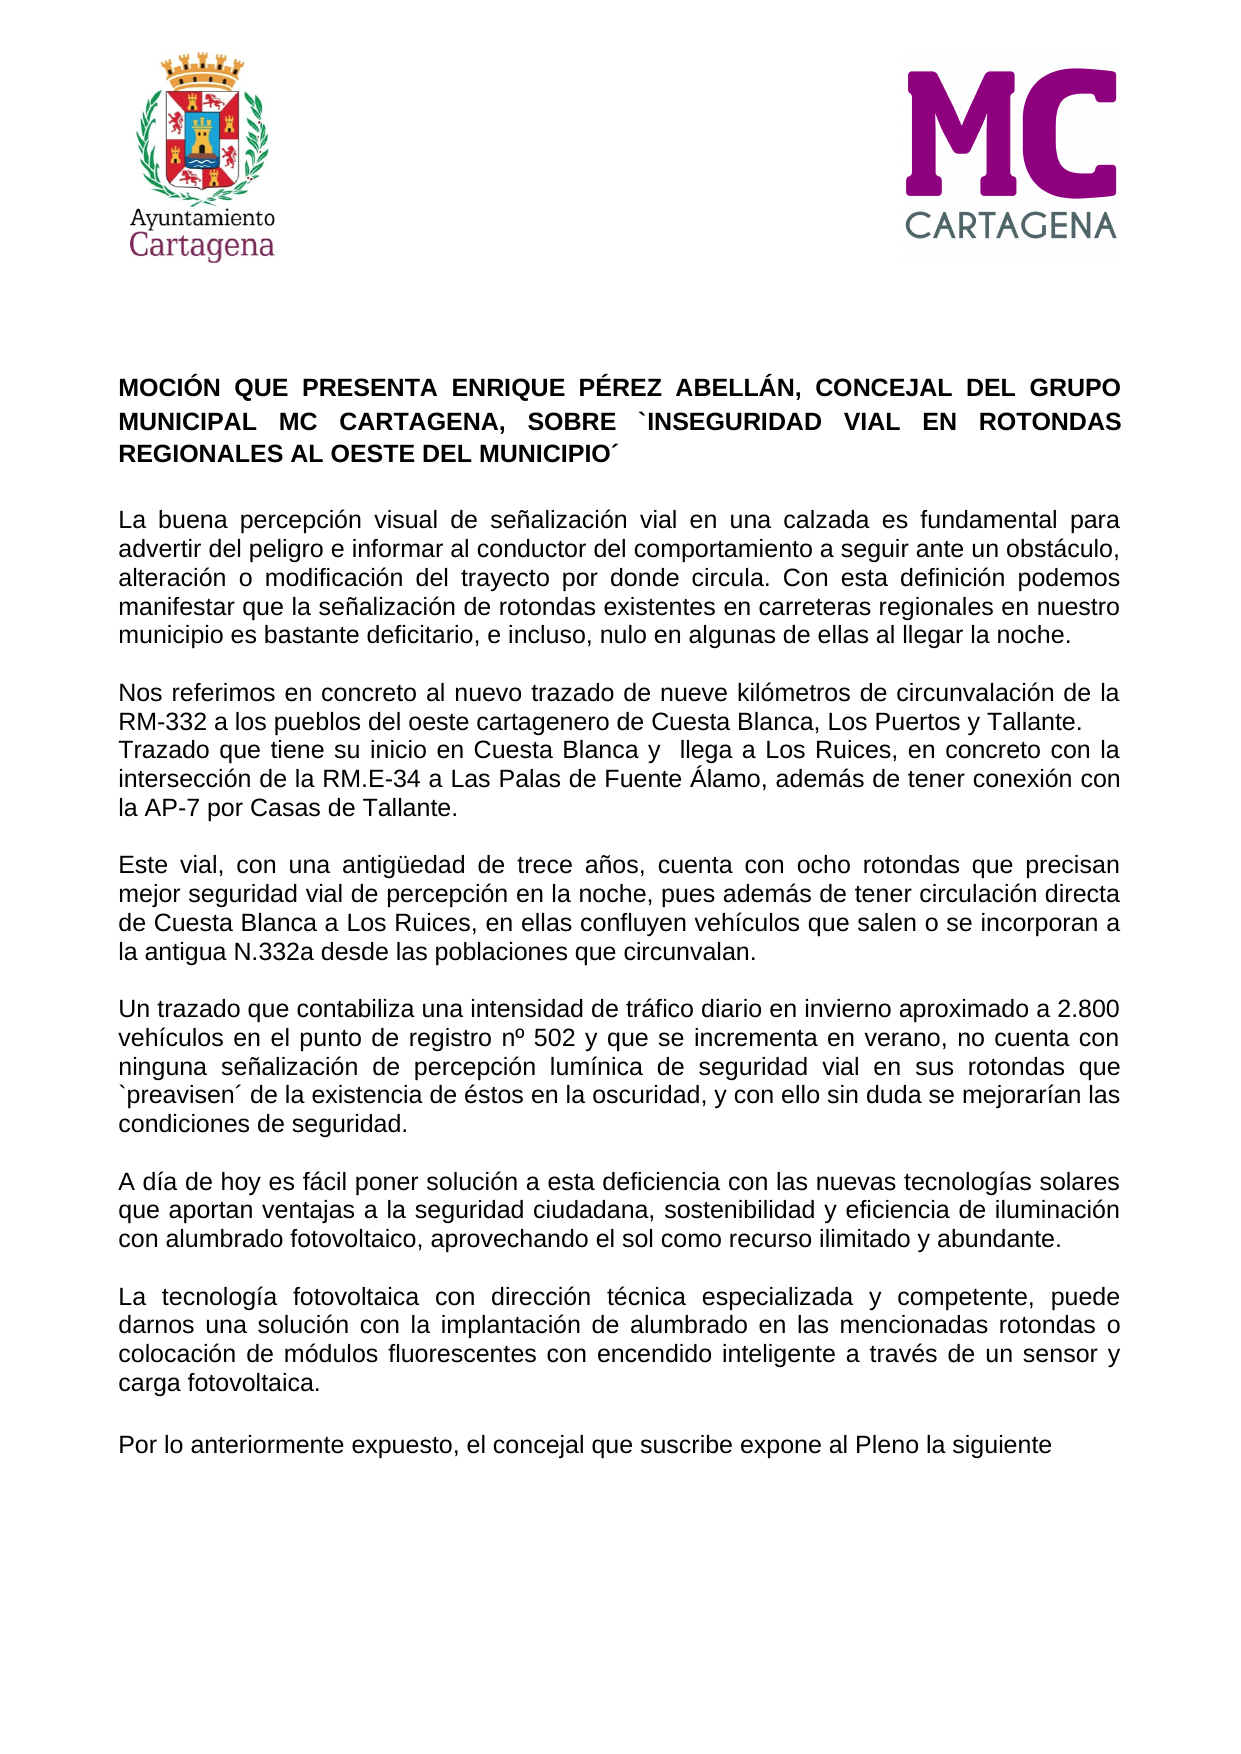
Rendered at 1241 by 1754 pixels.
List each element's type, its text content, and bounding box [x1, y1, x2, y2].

picture [123, 47, 1121, 267]
text Trazado que tiene su inicio en Cuesta Blanca y llega a Los Ruices, en concreto con la intersección de la RM.E-34 a Las Palas de Fuente Álamo, además de tener conexión con la AP-7 por Casas de Tallante. [118, 736, 1122, 822]
text La buena percepción visual de señalización vial en una calzada es fundamental para advertir del peligro e informar al conductor del comportamiento a seguir ante un obstáculo, alteración o modificación del trayecto por donde circula. Con esta definición podemos manifestar que la señalización de rotondas existentes en carreteras regionales en nuestro municipio es bastante deficitario, e incluso, nulo en algunas de ellas al llegar la noche. [118, 506, 1122, 649]
text La tecnología fotovoltaica con dirección técnica especializada y competente, puede darnos una solución con la implantación de alumbrado en las mencionadas rotondas o colocación de módulos fluorescentes con encendido inteligente a través de un sensor y carga fotovoltaica. [118, 1282, 1122, 1397]
text MOCIÓN QUE PRESENTA ENRIQUE PÉREZ ABELLÁN, CONCEJAL DEL GRUPO MUNICIPAL MC CARTAGENA, SOBRE `INSEGURIDAD VIAL EN ROTONDAS REGIONALES AL OESTE DEL MUNICIPIO´ [118, 373, 1122, 468]
text A día de hoy es fácil poner solución a esta deficiencia con las nuevas tecnologías solares que aportan ventajas a la seguridad ciudadana, sostenibilidad y eficiencia de iluminación con alumbrado fotovoltaico, aprovechando el sol como recurso ilimitado y abundante. [118, 1167, 1122, 1253]
text Por lo anteriormente expuesto, el concejal que suscribe expone al Pleno la siguiente [118, 1430, 1122, 1458]
text Este vial, con una antigüedad de trece años, cuenta con ocho rotondas que precisan mejor seguridad vial de percepción en la noche, pues además de tener circulación directa de Cuesta Blanca a Los Ruices, en ellas confluyen vehículos que salen o se incorporan a la antigua N.332a desde las poblaciones que circunvalan. [118, 851, 1122, 966]
text Un trazado que contabiliza una intensidad de tráfico diario en invierno aproximado a 2.800 vehículos en el punto de registro nº 502 y que se incrementa en verano, no cuenta con ninguna señalización de percepción lumínica de seguridad vial en sus rotondas que `preavisen´ de la existencia de éstos en la oscuridad, y con ello sin duda se mejorarían las condiciones de seguridad. [118, 994, 1122, 1138]
text Nos referimos en concreto al nuevo trazado de nueve kilómetros de circunvalación de la RM-332 a los pueblos del oeste cartagenero de Cuesta Blanca, Los Puertos y Tallante. [118, 678, 1122, 736]
